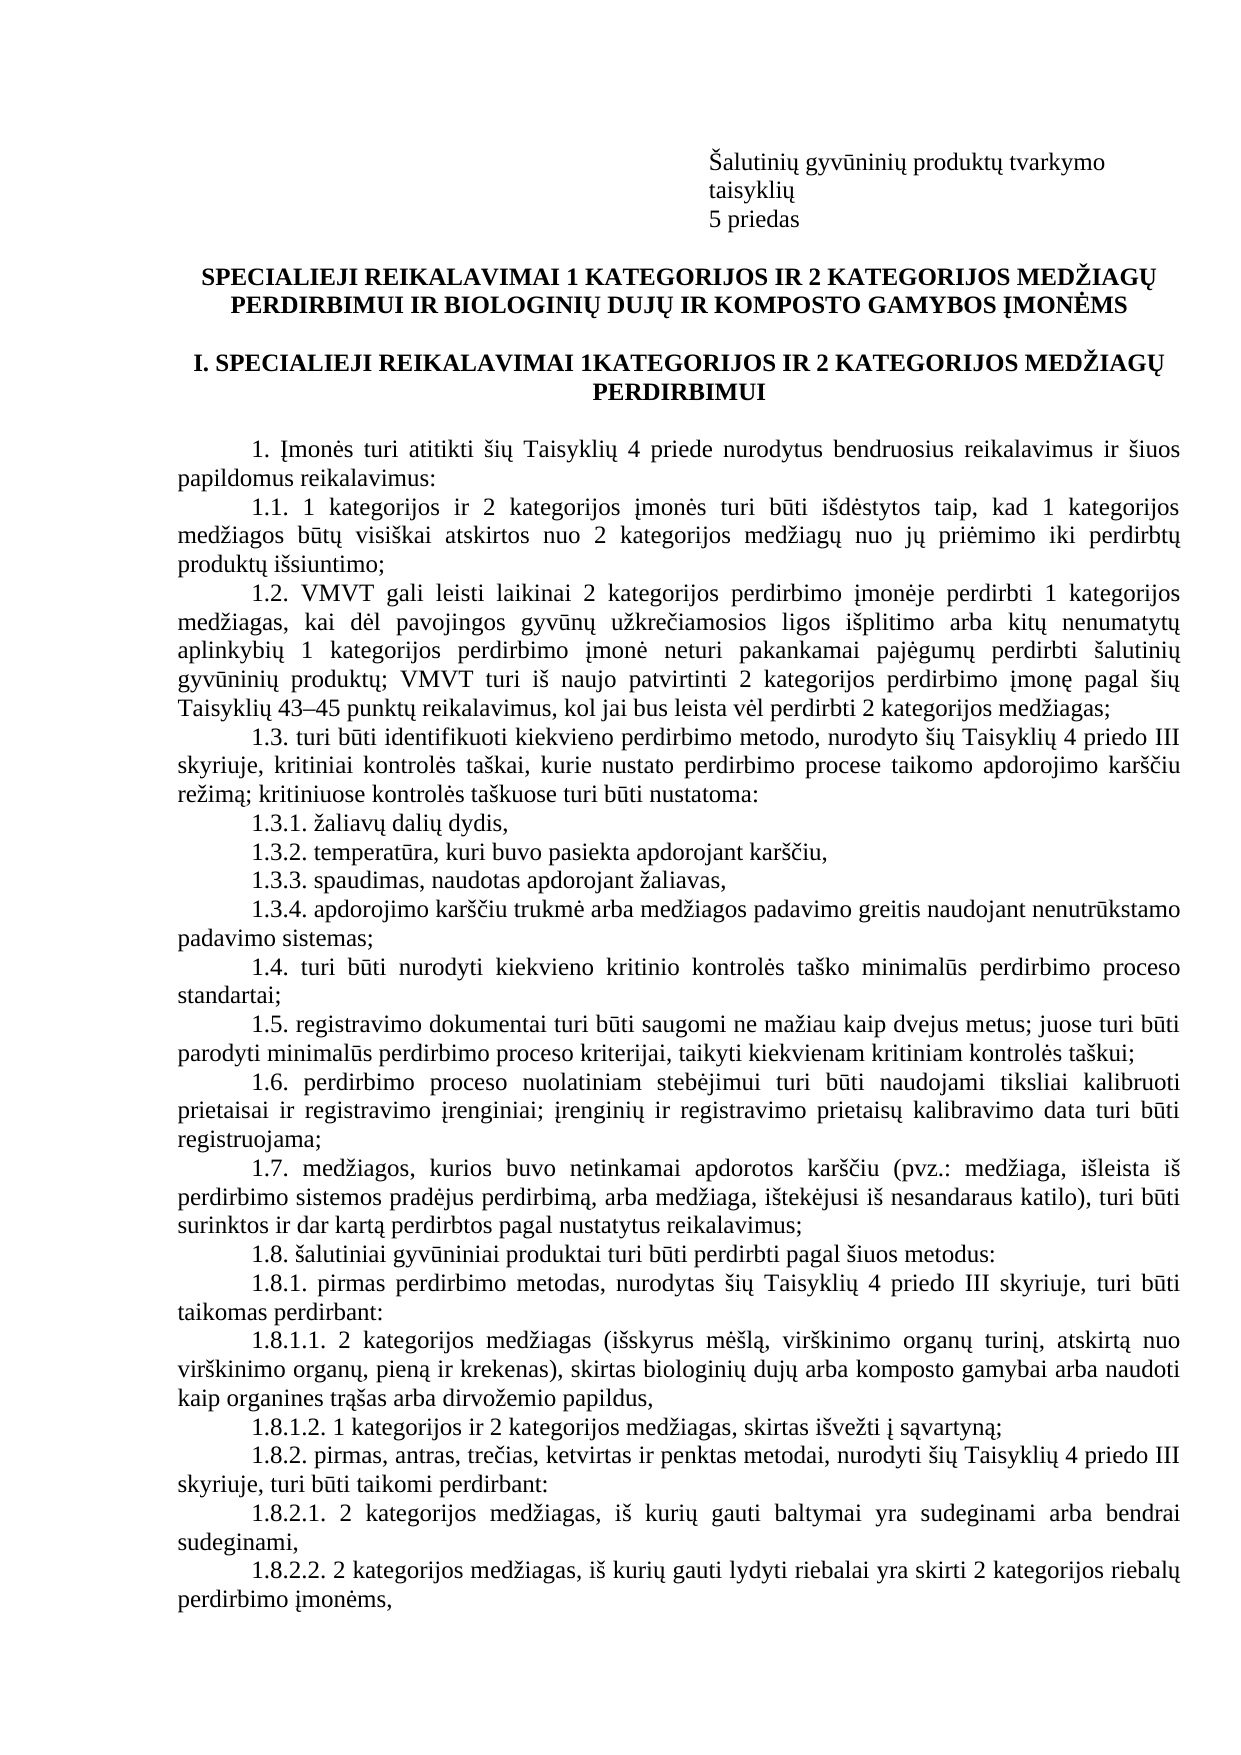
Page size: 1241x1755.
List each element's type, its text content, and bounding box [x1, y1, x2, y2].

text SPECIALIEJI REIKALAVIMAI 1 KATEGORIJOS IR 2 KATEGORIJOS MEDŽIAGŲ PERDIRBIMUI IR BIOLOGINIŲ DUJŲ IR KOMPOSTO GAMYBOS ĮMONĖMS [177, 262, 1181, 319]
text 5 priedas [177, 204, 1181, 233]
text 1.8.2.1. 2 kategorijos medžiagas, iš kurių gauti baltymai yra sudeginami arba bendrai sudeginami, [177, 1498, 1181, 1556]
text I. SPECIALIEJI REIKALAVIMAI 1KATEGORIJOS IR 2 KATEGORIJOS MEDŽIAGŲ PERDIRBIMUI [177, 348, 1181, 406]
text 1.7. medžiagos, kurios buvo netinkamai apdorotos karščiu (pvz.: medžiaga, išleista iš perdirbimo sistemos pradėjus perdirbimą, arba medžiaga, ištekėjusi iš nesandaraus katilo), turi būti surinktos ir dar kartą perdirbtos pagal nustatytus reikalavimus; [177, 1153, 1181, 1239]
text 1.3.2. temperatūra, kuri buvo pasiekta apdorojant karščiu, [177, 837, 1181, 866]
text 1.6. perdirbimo proceso nuolatiniam stebėjimui turi būti naudojami tiksliai kalibruoti prietaisai ir registravimo įrenginiai; įrenginių ir registravimo prietaisų kalibravimo data turi būti registruojama; [177, 1067, 1181, 1153]
text 1.8. šalutiniai gyvūniniai produktai turi būti perdirbti pagal šiuos metodus: [177, 1239, 1181, 1268]
text 1.8.2.2. 2 kategorijos medžiagas, iš kurių gauti lydyti riebalai yra skirti 2 kategorijos riebalų perdirbimo įmonėms, [177, 1556, 1181, 1613]
text 1.8.2. pirmas, antras, trečias, ketvirtas ir penktas metodai, nurodyti šių Taisyklių 4 priedo III skyriuje, turi būti taikomi perdirbant: [177, 1441, 1181, 1498]
text 1.3.3. spaudimas, naudotas apdorojant žaliavas, [177, 866, 1181, 894]
text Šalutinių gyvūninių produktų tvarkymo [177, 147, 1181, 176]
text 1.3.4. apdorojimo karščiu trukmė arba medžiagos padavimo greitis naudojant nenutrūkstamo padavimo sistemas; [177, 894, 1181, 952]
text 1.8.1. pirmas perdirbimo metodas, nurodytas šių Taisyklių 4 priedo III skyriuje, turi būti taikomas perdirbant: [177, 1268, 1181, 1326]
text 1.2. VMVT gali leisti laikinai 2 kategorijos perdirbimo įmonėje perdirbti 1 kategorijos medžiagas, kai dėl pavojingos gyvūnų užkrečiamosios ligos išplitimo arba kitų nenumatytų aplinkybių 1 kategorijos perdirbimo įmonė neturi pakankamai pajėgumų perdirbti šalutinių gyvūninių produktų; VMVT turi iš naujo patvirtinti 2 kategorijos perdirbimo įmonę pagal šių Taisyklių 43–45 punktų reikalavimus, kol jai bus leista vėl perdirbti 2 kategorijos medžiagas; [177, 578, 1181, 722]
text 1.3.1. žaliavų dalių dydis, [177, 808, 1181, 837]
text taisyklių [177, 176, 1181, 204]
text 1.8.1.2. 1 kategorijos ir 2 kategorijos medžiagas, skirtas išvežti į sąvartyną; [177, 1412, 1181, 1441]
text 1. Įmonės turi atitikti šių Taisyklių 4 priede nurodytus bendruosius reikalavimus ir šiuos papildomus reikalavimus: [177, 434, 1181, 492]
text 1.3. turi būti identifikuoti kiekvieno perdirbimo metodo, nurodyto šių Taisyklių 4 priedo III skyriuje, kritiniai kontrolės taškai, kurie nustato perdirbimo procese taikomo apdorojimo karščiu režimą; kritiniuose kontrolės taškuose turi būti nustatoma: [177, 722, 1181, 808]
text 1.5. registravimo dokumentai turi būti saugomi ne mažiau kaip dvejus metus; juose turi būti parodyti minimalūs perdirbimo proceso kriterijai, taikyti kiekvienam kritiniam kontrolės taškui; [177, 1009, 1181, 1067]
text 1.8.1.1. 2 kategorijos medžiagas (išskyrus mėšlą, virškinimo organų turinį, atskirtą nuo virškinimo organų, pieną ir krekenas), skirtas biologinių dujų arba komposto gamybai arba naudoti kaip organines trąšas arba dirvožemio papildus, [177, 1326, 1181, 1412]
text 1.4. turi būti nurodyti kiekvieno kritinio kontrolės taško minimalūs perdirbimo proceso standartai; [177, 952, 1181, 1009]
text 1.1. 1 kategorijos ir 2 kategorijos įmonės turi būti išdėstytos taip, kad 1 kategorijos medžiagos būtų visiškai atskirtos nuo 2 kategorijos medžiagų nuo jų priėmimo iki perdirbtų produktų išsiuntimo; [177, 492, 1181, 578]
